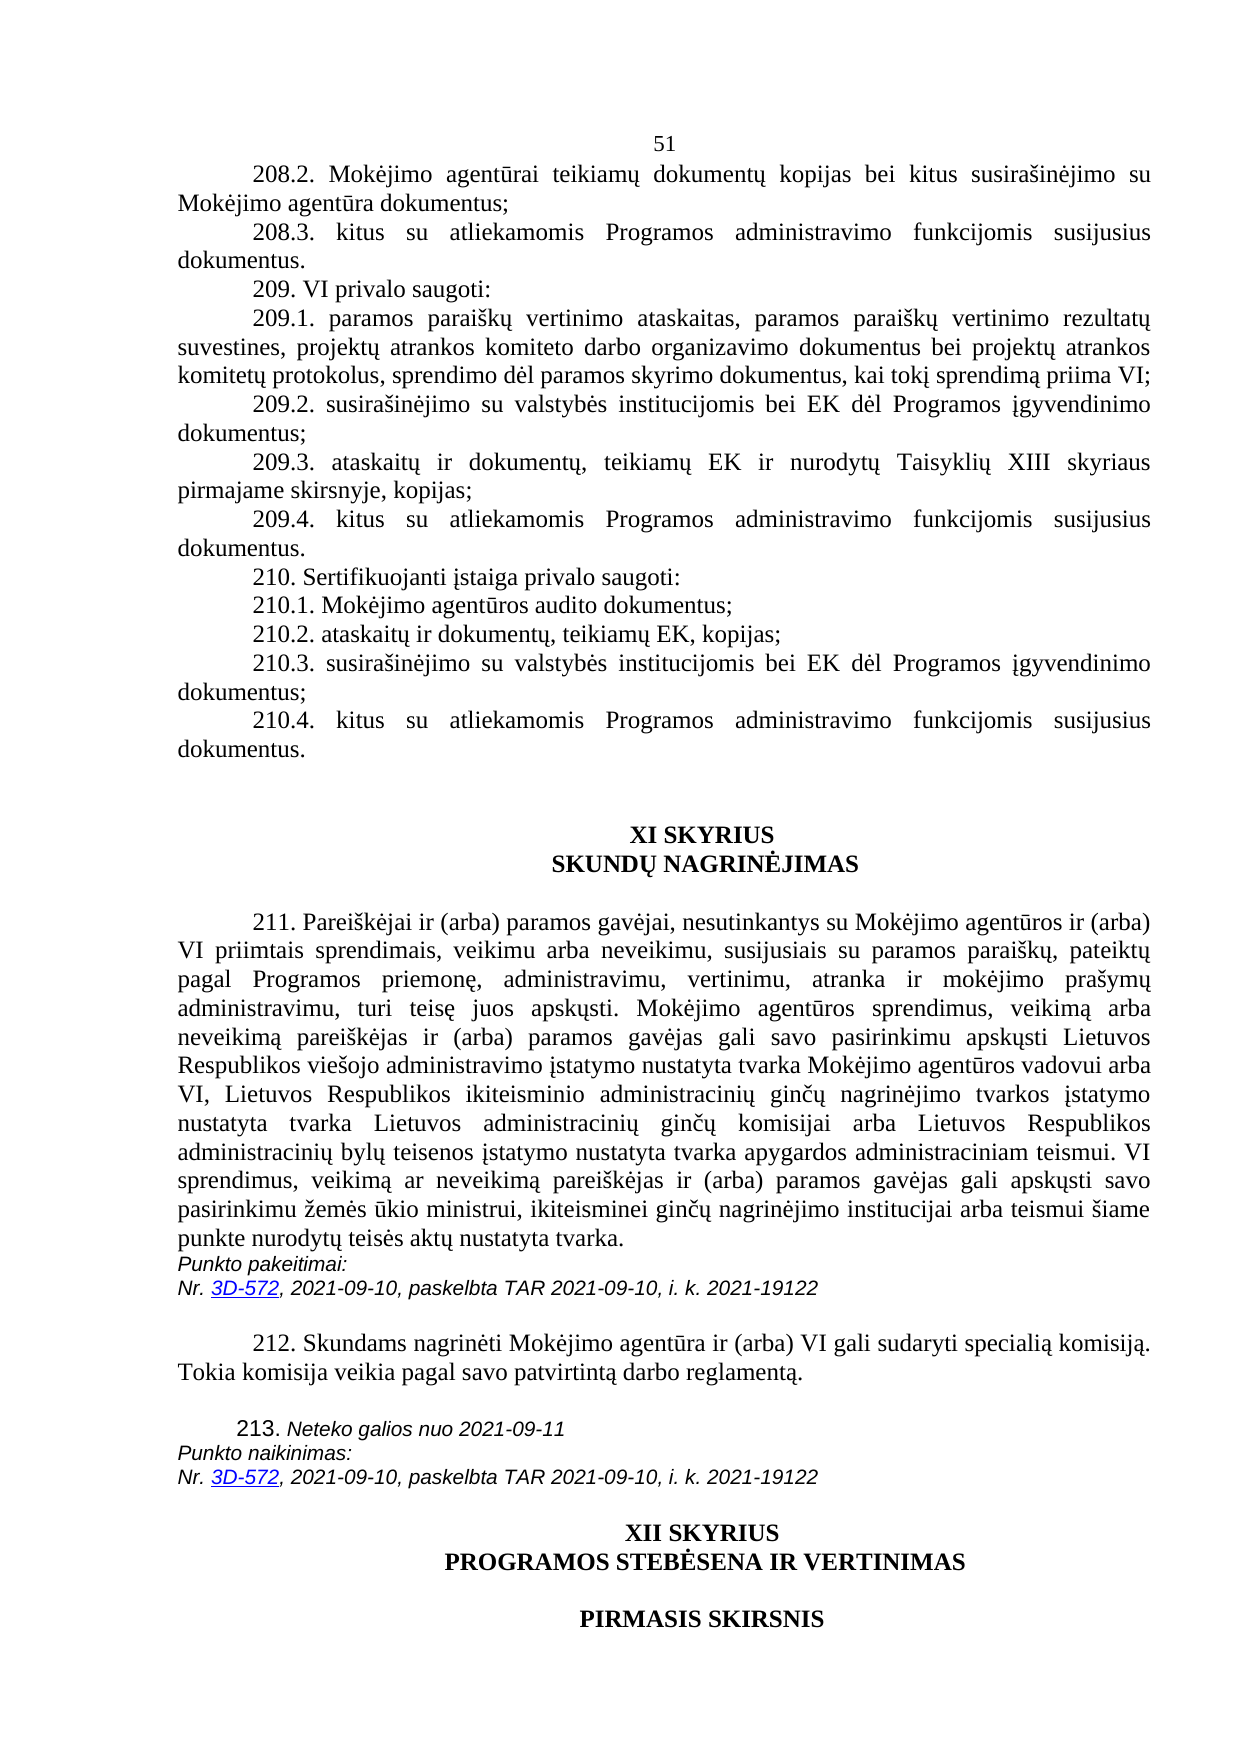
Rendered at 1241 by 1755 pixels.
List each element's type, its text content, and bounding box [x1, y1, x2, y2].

text 213. Neteko galios nuo 2021-09-11 [177, 1415, 1152, 1441]
text 209.4. kitus su atliekamomis Programos administravimo funkcijomis susijusius dokumentus. [177, 504, 1152, 562]
text Punkto naikinimas: [177, 1441, 1152, 1465]
text 209.2. susirašinėjimo su valstybės institucijomis bei EK dėl Programos įgyvendinimo dokumentus; [177, 389, 1152, 447]
text 212. Skundams nagrinėti Mokėjimo agentūra ir (arba) VI gali sudaryti specialią komisiją. Tokia komisija veikia pagal savo patvirtintą darbo reglamentą. [177, 1328, 1152, 1386]
text 209.1. paramos paraiškų vertinimo ataskaitas, paramos paraiškų vertinimo rezultatų suvestines, projektų atrankos komiteto darbo organizavimo dokumentus bei projektų atrankos komitetų protokolus, sprendimo dėl paramos skyrimo dokumentus, kai tokį sprendimą priima VI; [177, 303, 1152, 389]
text Nr. 3D-572, 2021-09-10, paskelbta TAR 2021-09-10, i. k. 2021-19122 [177, 1276, 1152, 1300]
text 209.3. ataskaitų ir dokumentų, teikiamų EK ir nurodytų Taisyklių XIII skyriaus pirmajame skirsnyje, kopijas; [177, 447, 1152, 504]
text 210.3. susirašinėjimo su valstybės institucijomis bei EK dėl Programos įgyvendinimo dokumentus; [177, 648, 1152, 706]
text 209. VI privalo saugoti: [177, 274, 1152, 303]
text Nr. 3D-572, 2021-09-10, paskelbta TAR 2021-09-10, i. k. 2021-19122 [177, 1465, 1152, 1489]
text 210.2. ataskaitų ir dokumentų, teikiamų EK, kopijas; [177, 619, 1152, 648]
text PROGRAMOS STEBĖSENA IR VERTINIMAS [177, 1547, 1152, 1575]
text 208.2. Mokėjimo agentūrai teikiamų dokumentų kopijas bei kitus susirašinėjimo su Mokėjimo agentūra dokumentus; [177, 159, 1152, 217]
text 208.3. kitus su atliekamomis Programos administravimo funkcijomis susijusius dokumentus. [177, 217, 1152, 274]
text 210.1. Mokėjimo agentūros audito dokumentus; [177, 591, 1152, 619]
text XI SKYRIUS [177, 821, 1152, 849]
text Punkto pakeitimai: [177, 1252, 1152, 1276]
text PIRMASIS SKIRSNIS [177, 1604, 1152, 1633]
text 211. Pareiškėjai ir (arba) paramos gavėjai, nesutinkantys su Mokėjimo agentūros ir (arba) VI priimtais sprendimais, veikimu arba neveikimu, susijusiais su paramos paraiškų, pateiktų pagal Programos priemonę, administravimu, vertinimu, atranka ir mokėjimo prašymų administravimu, turi teisę juos apskųsti. Mokėjimo agentūros sprendimus, veikimą arba neveikimą pareiškėjas ir (arba) paramos gavėjas gali savo pasirinkimu apskųsti Lietuvos Respublikos viešojo administravimo įstatymo nustatyta tvarka Mokėjimo agentūros vadovui arba VI, Lietuvos Respublikos ikiteisminio administracinių ginčų nagrinėjimo tvarkos įstatymo nustatyta tvarka Lietuvos administracinių ginčų komisijai arba Lietuvos Respublikos administracinių bylų teisenos įstatymo nustatyta tvarka apygardos administraciniam teismui. VI sprendimus, veikimą ar neveikimą pareiškėjas ir (arba) paramos gavėjas gali apskųsti savo pasirinkimu žemės ūkio ministrui, ikiteisminei ginčų nagrinėjimo institucijai arba teismui šiame punkte nurodytų teisės aktų nustatyta tvarka. [177, 907, 1152, 1252]
text 210.4. kitus su atliekamomis Programos administravimo funkcijomis susijusius dokumentus. [177, 706, 1152, 763]
text XII SKYRIUS [177, 1518, 1152, 1547]
text SKUNDŲ NAGRINĖJIMAS [177, 849, 1152, 878]
text 210. Sertifikuojanti įstaiga privalo saugoti: [177, 562, 1152, 591]
